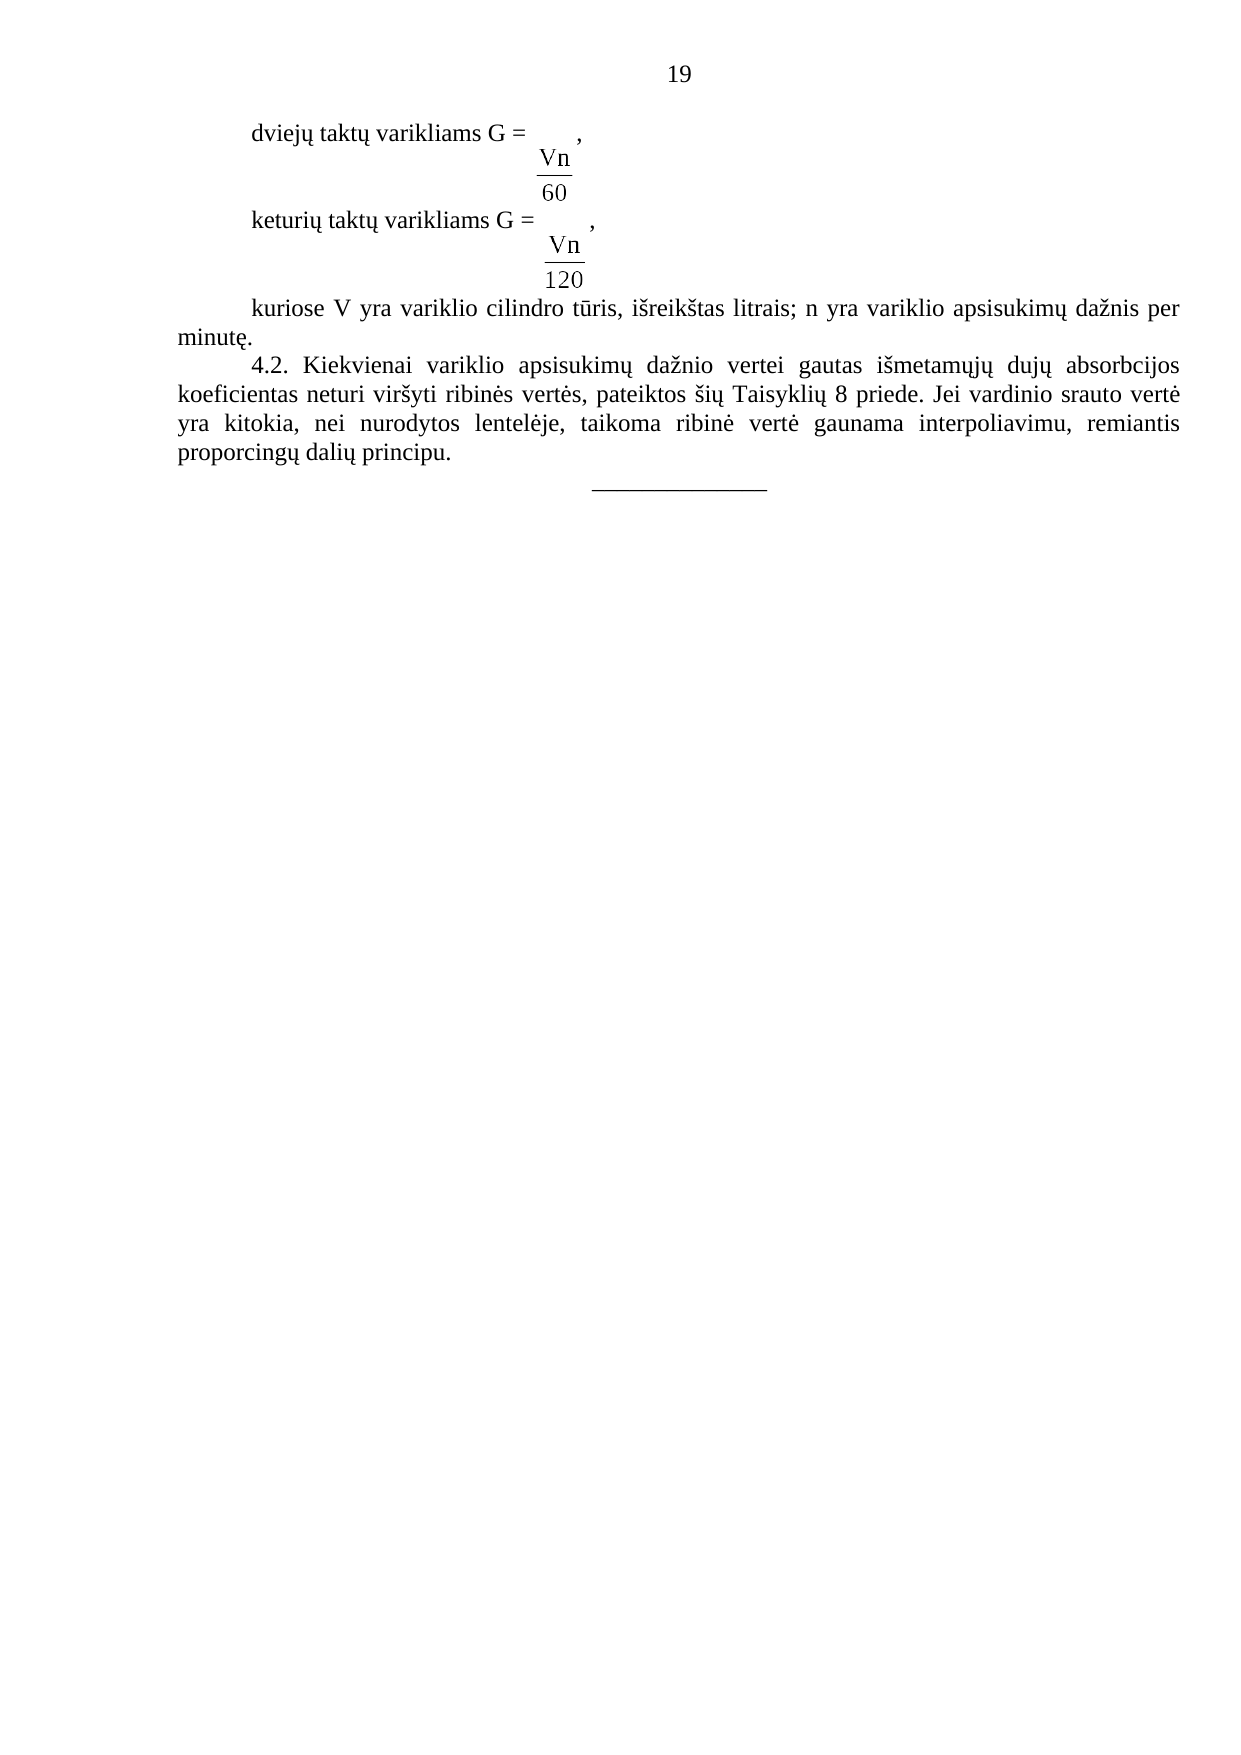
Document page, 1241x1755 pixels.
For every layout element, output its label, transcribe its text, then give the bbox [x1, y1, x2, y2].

text ______________ [177, 465, 1181, 494]
text 4.2. Kiekvienai variklio apsisukimų dažnio vertei gautas išmetamųjų dujų absorbcijos koeficientas neturi viršyti ribinės vertės, pateiktos šių Taisyklių 8 priede. Jei vardinio srauto vertė yra kitokia, nei nurodytos lentelėje, taikoma ribinė vertė gaunama interpoliavimu, remiantis proporcingų dalių principu. [177, 350, 1181, 465]
text keturių taktų varikliams G = , [177, 206, 1181, 293]
text dviejų taktų varikliams G = , [177, 118, 1181, 206]
text kuriose V yra variklio cilindro tūris, išreikštas litrais; n yra variklio apsisukimų dažnis per minutę. [177, 293, 1181, 350]
